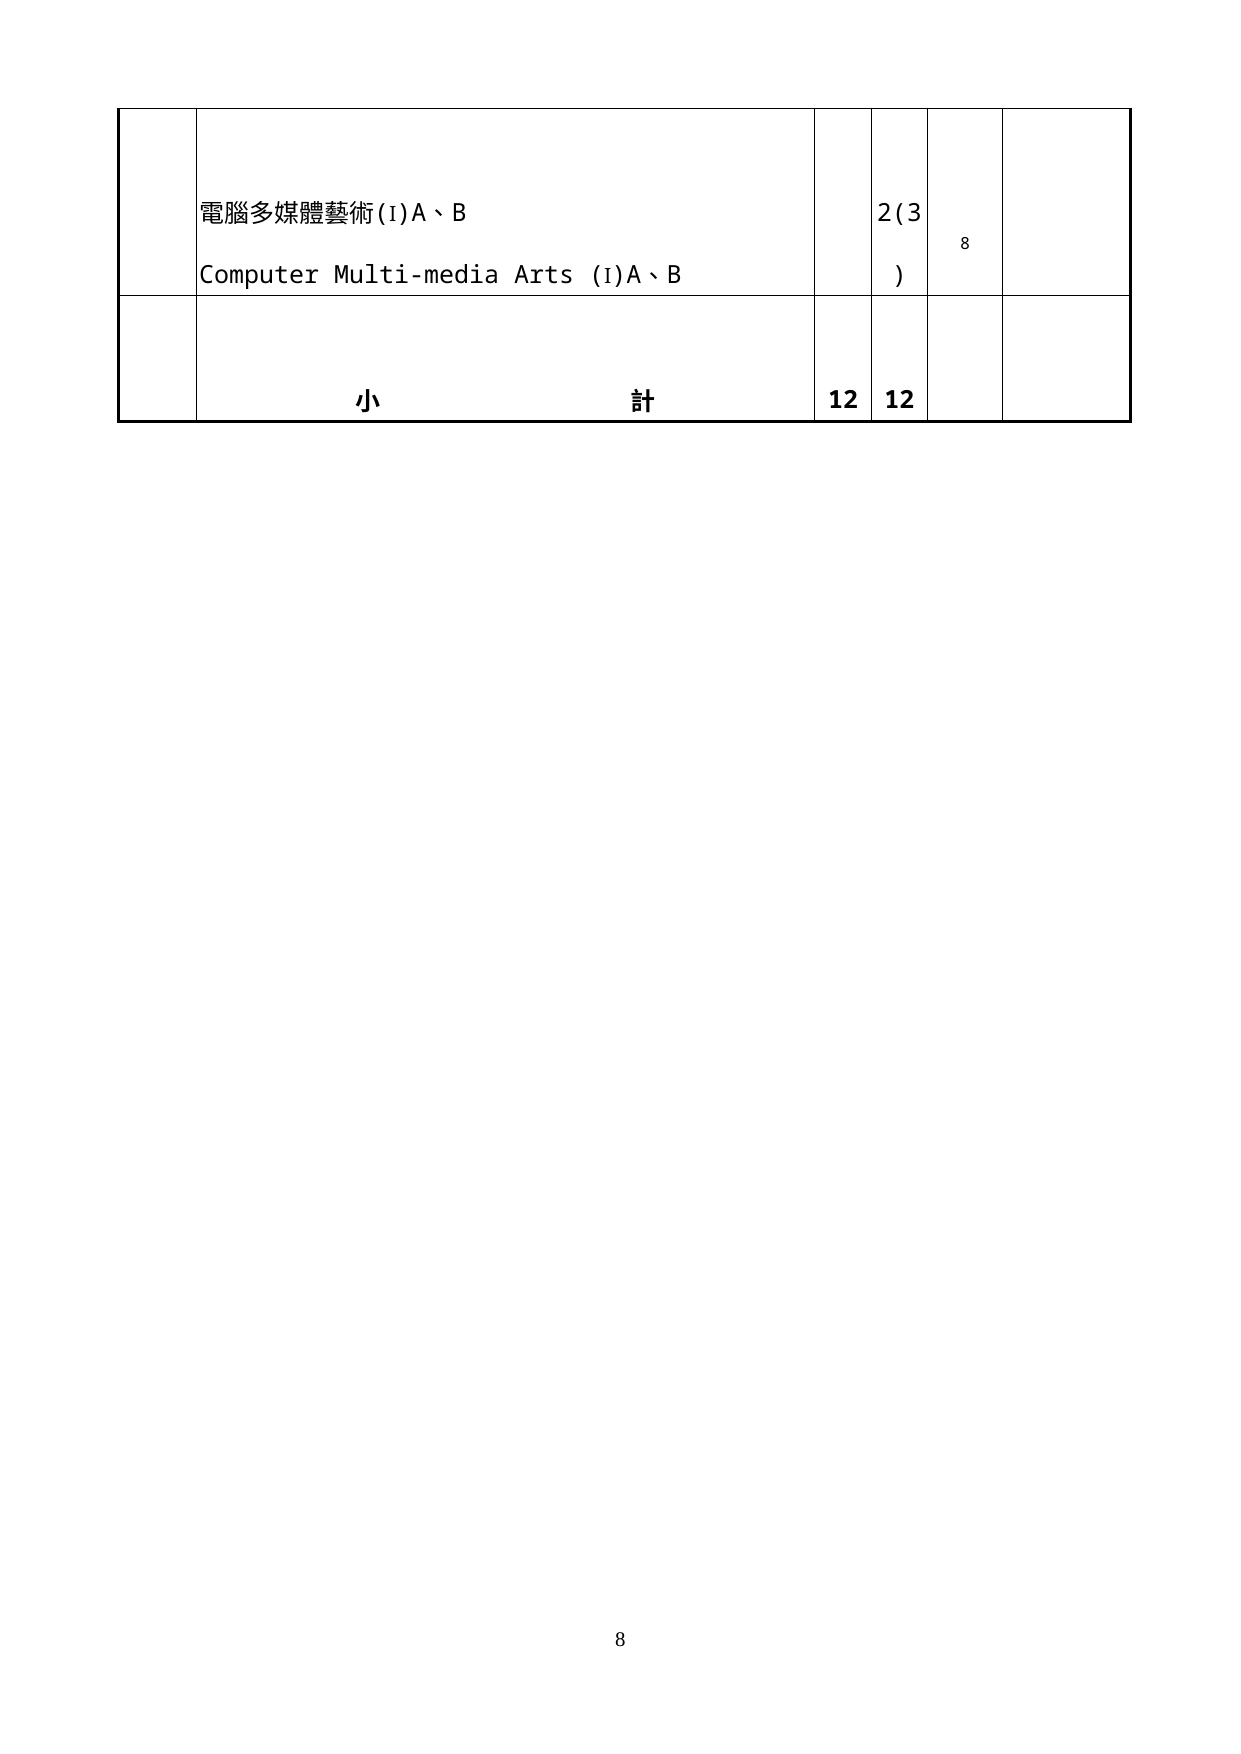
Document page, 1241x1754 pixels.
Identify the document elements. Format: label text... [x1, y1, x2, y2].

table_cell 2(3) [872, 109, 927, 295]
table_cell 電腦多媒體藝術(Ⅰ)A、B Computer Multi-media Arts (Ⅰ)A、B [197, 109, 814, 295]
table_cell 12 [872, 296, 927, 420]
table_cell [815, 109, 871, 295]
table_cell 小計 [197, 296, 814, 420]
table_cell 12 [815, 296, 871, 420]
table_cell [1003, 296, 1129, 420]
table_cell [120, 109, 196, 295]
table_cell 8 [928, 109, 1002, 295]
table_cell [120, 296, 196, 420]
table_cell [928, 296, 1002, 420]
table_cell [1003, 109, 1129, 295]
